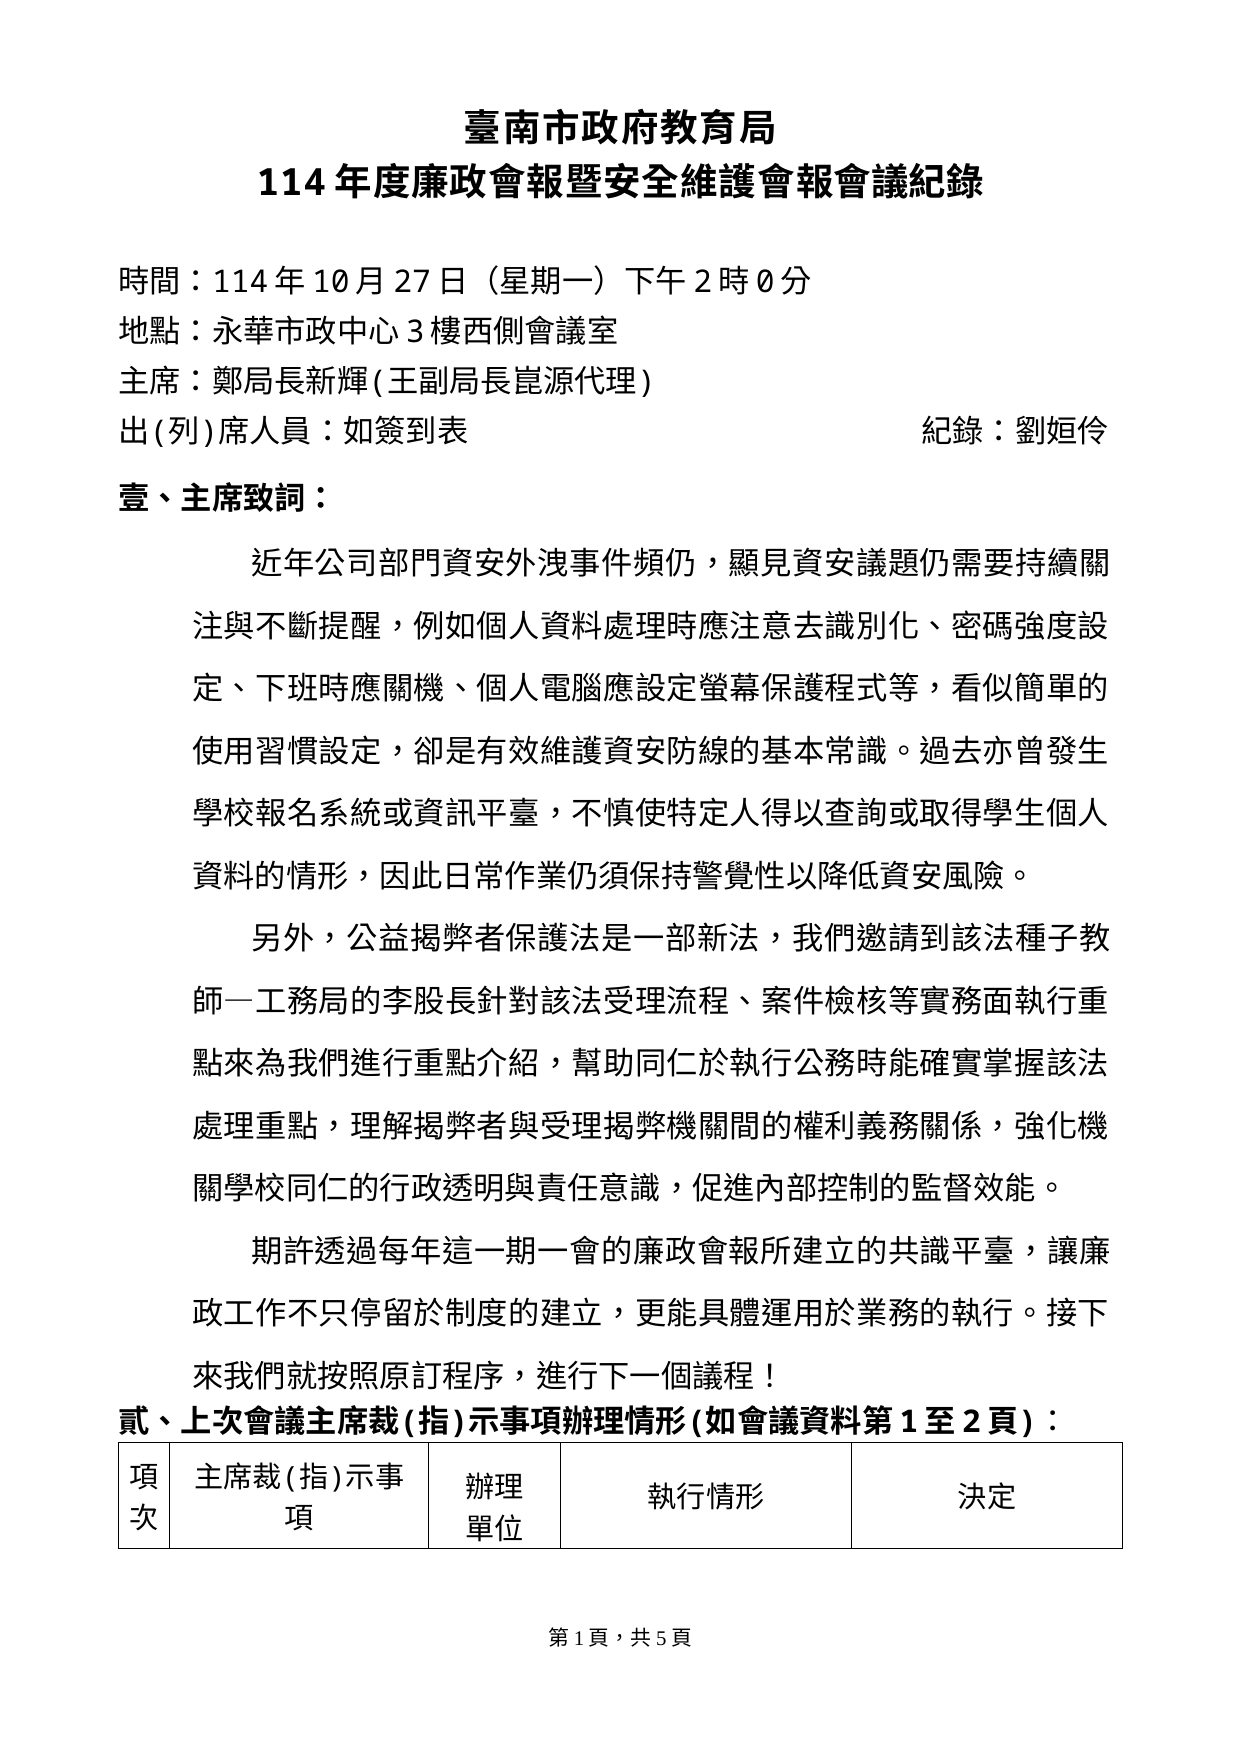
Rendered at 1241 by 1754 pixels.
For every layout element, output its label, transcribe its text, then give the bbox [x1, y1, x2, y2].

text 期許透過每年這一期一會的廉政會報所建立的共識平臺，讓廉政工作不只停留於制度的建立，更能具體運用於業務的執行。接下來我們就按照原訂程序，進行下一個議程！ [192, 1207, 1111, 1394]
text 近年公司部門資安外洩事件頻仍，顯見資安議題仍需要持續關注與不斷提醒，例如個人資料處理時應注意去識別化、密碼強度設定、下班時應關機、個人電腦應設定螢幕保護程式等，看似簡單的使用習慣設定，卻是有效維護資安防線的基本常識。過去亦曾發生學校報名系統或資訊平臺，不慎使特定人得以查詢或取得學生個人資料的情形，因此日常作業仍須保持警覺性以降低資安風險。 [192, 519, 1111, 894]
table_header 主席裁(指)示事項 [170, 1443, 428, 1547]
text 臺南市政府教育局 [118, 98, 1122, 152]
text 主席：鄭局長新輝(王副局長崑源代理) [118, 353, 1122, 403]
text 出(列)席人員：如簽到表 紀錄：劉姮伶 [118, 403, 1122, 453]
text 地點：永華市政中心3樓西側會議室 [118, 303, 1122, 353]
table_header 決定 [852, 1443, 1122, 1547]
table_header 辦理 單位 [429, 1443, 560, 1547]
text 壹、主席致詞： [118, 471, 1122, 519]
text 貳、上次會議主席裁(指)示事項辦理情形(如會議資料第1至2頁)： [118, 1394, 1122, 1442]
text 時間：114年10月27日（星期一）下午2時0分 [118, 253, 1122, 303]
text 114年度廉政會報暨安全維護會報會議紀錄 [118, 152, 1122, 207]
table_header 執行情形 [561, 1443, 851, 1547]
text 另外，公益揭弊者保護法是一部新法，我們邀請到該法種子教師—工務局的李股長針對該法受理流程、案件檢核等實務面執行重點來為我們進行重點介紹，幫助同仁於執行公務時能確實掌握該法處理重點，理解揭弊者與受理揭弊機關間的權利義務關係，強化機關學校同仁的行政透明與責任意識，促進內部控制的監督效能。 [192, 894, 1111, 1207]
table_header 項次 [119, 1443, 169, 1547]
